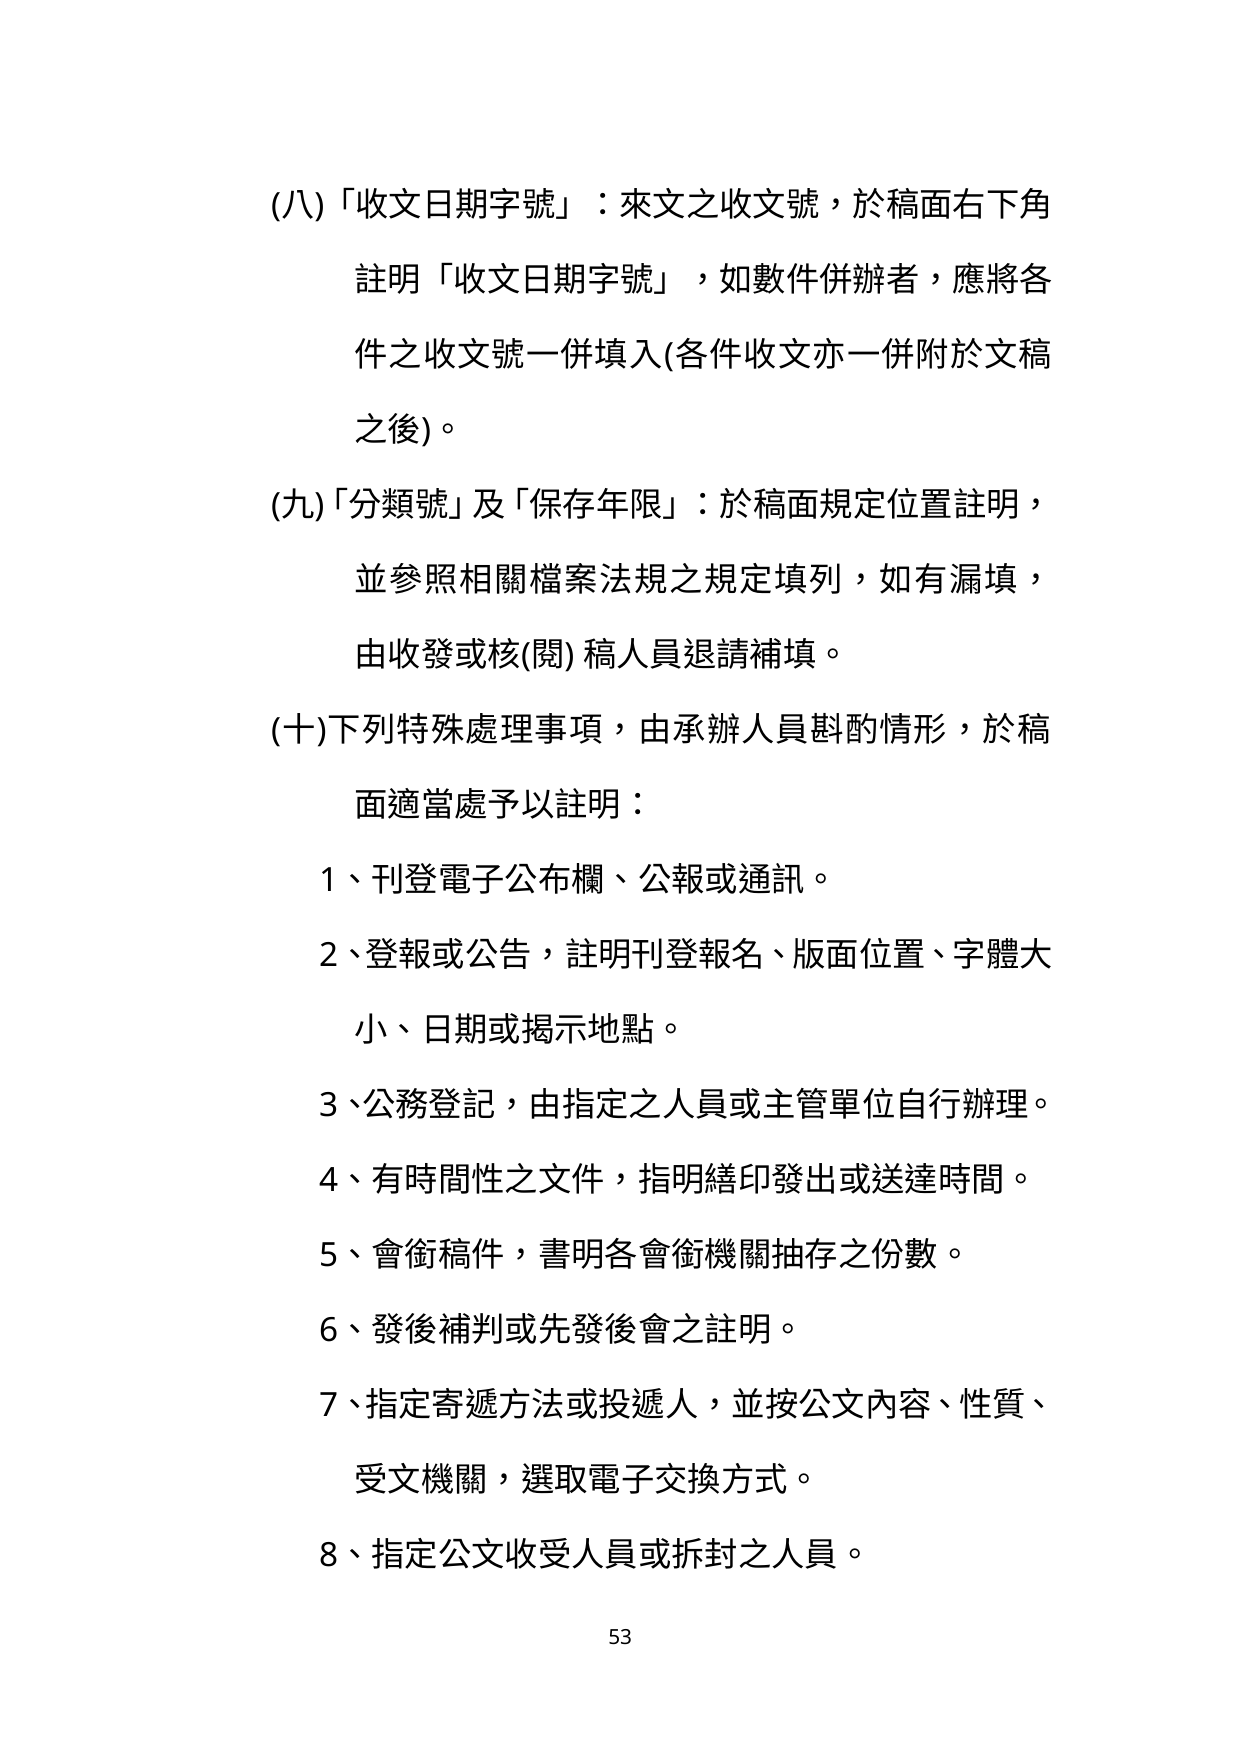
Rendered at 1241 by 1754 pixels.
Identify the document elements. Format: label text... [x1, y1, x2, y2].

text 1、刊登電子公布欄、公報或通訊。 [319, 839, 1053, 914]
text 5、會銜稿件，書明各會銜機關抽存之份數。 [319, 1214, 1053, 1289]
text (十)下列特殊處理事項，由承辦人員斟酌情形，於稿面適當處予以註明： [271, 689, 1053, 839]
text 8、指定公文收受人員或拆封之人員。 [319, 1514, 1053, 1589]
text (九)「分類號」及「保存年限」：於稿面規定位置註明，並參照相關檔案法規之規定填列，如有漏填，由收發或核(閱) 稿人員退請補填。 [271, 464, 1053, 689]
text 6、發後補判或先發後會之註明。 [319, 1289, 1053, 1364]
text 7、指定寄遞方法或投遞人，並按公文內容、性質、受文機關，選取電子交換方式。 [319, 1364, 1053, 1514]
text 4、有時間性之文件，指明繕印發出或送達時間。 [319, 1139, 1053, 1214]
text (八)「收文日期字號」：來文之收文號，於稿面右下角註明「收文日期字號」，如數件併辦者，應將各件之收文號一併填入(各件收文亦一併附於文稿之後)。 [271, 164, 1053, 464]
text 2、登報或公告，註明刊登報名、版面位置、字體大小、日期或揭示地點。 [319, 914, 1053, 1064]
text 3、公務登記，由指定之人員或主管單位自行辦理。 [319, 1064, 1053, 1139]
